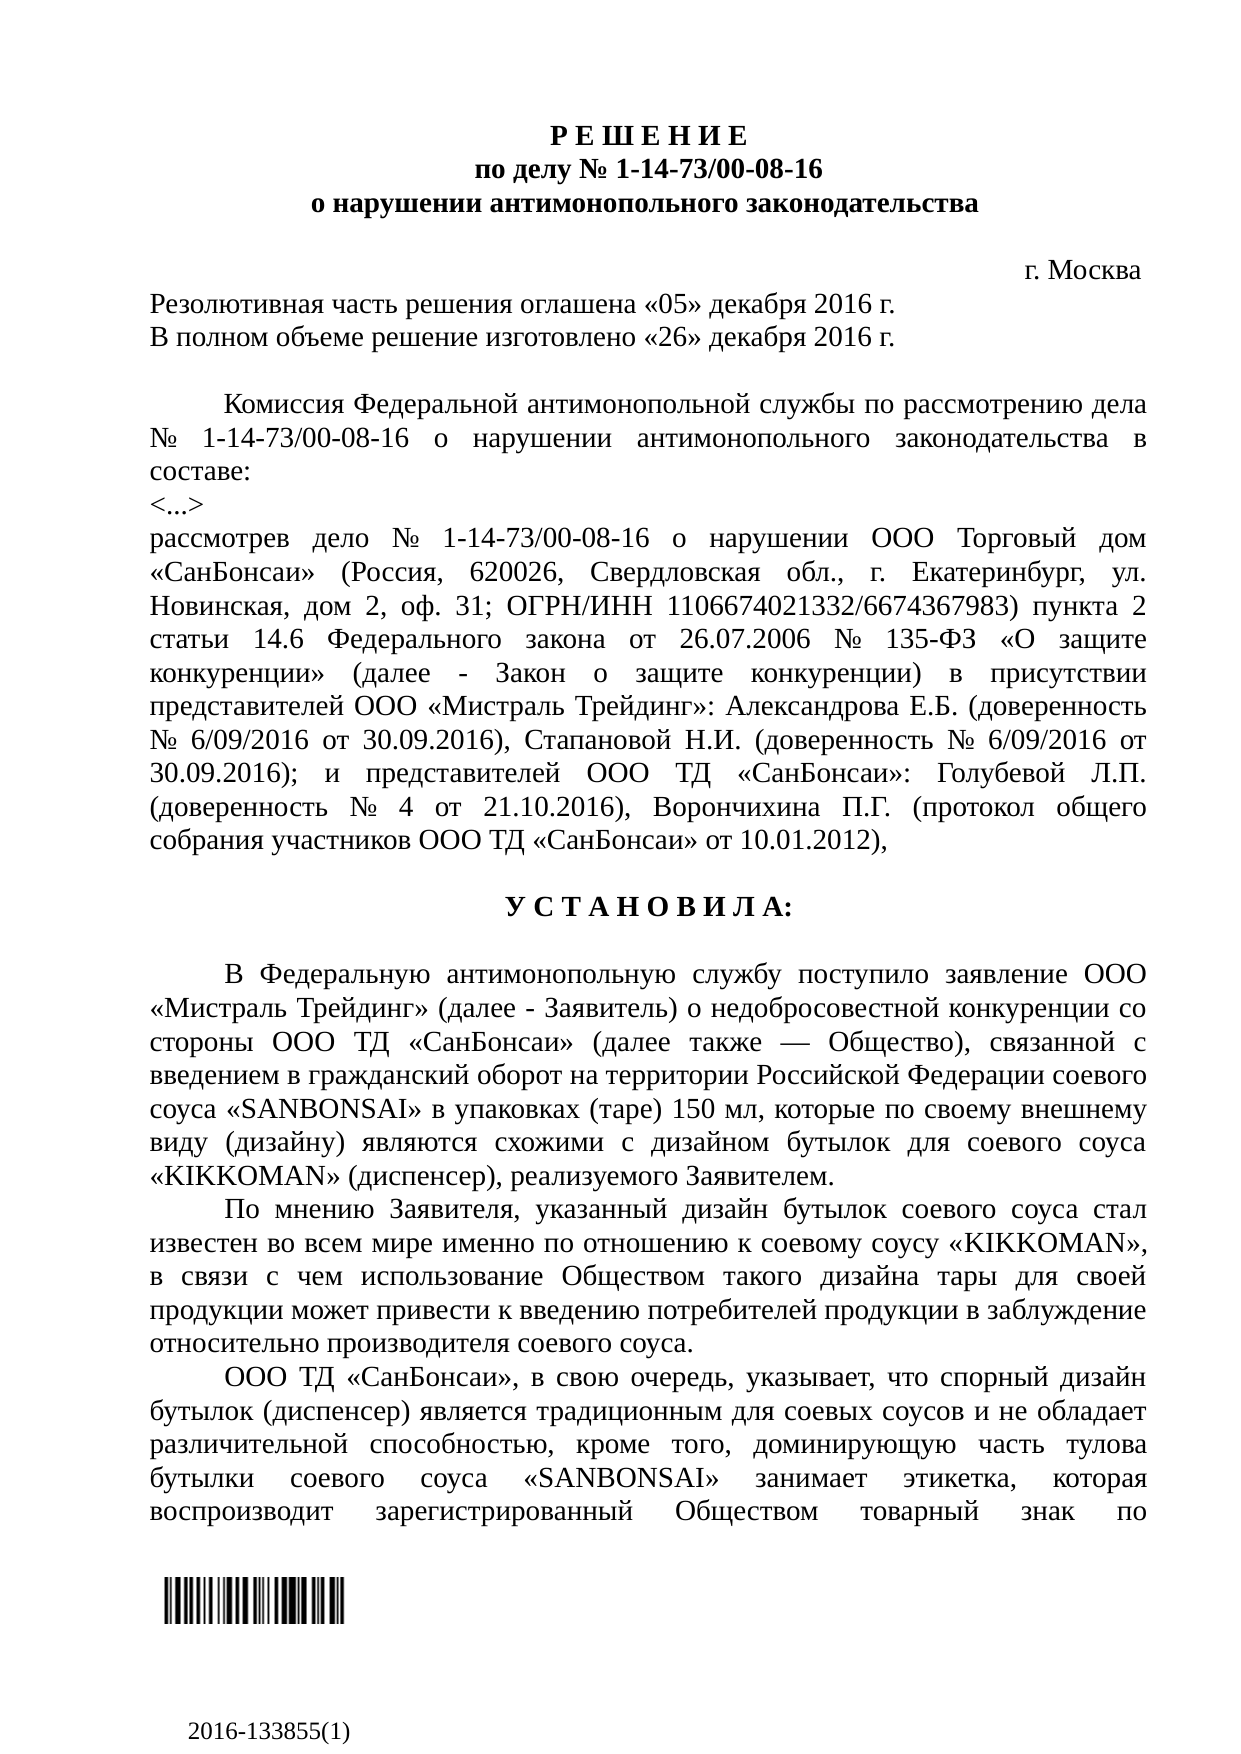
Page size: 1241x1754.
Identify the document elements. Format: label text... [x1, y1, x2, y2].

text <...> [149, 487, 1148, 521]
text ООО ТД «СанБонсаи», в свою очередь, указывает, что спорный дизайн бутылок (диспенсер) является традиционным для соевых соусов и не обладает различительной способностью, кроме того, доминирующую часть тулова бутылки соевого соуса «SANBONSAI» занимает этикетка, которая воспроизводит зарегистрированный Обществом товарный знак по [149, 1359, 1148, 1527]
text Комиссия Федеральной антимонопольной службы по рассмотрению дела № 1-14-73/00-08-16 о нарушении антимонопольного законодательства в составе: [149, 386, 1148, 487]
text В Федеральную антимонопольную службу поступило заявление ООО «Мистраль Трейдинг» (далее - Заявитель) о недобросовестной конкуренции со стороны ООО ТД «СанБонсаи» (далее также ― Общество), связанной с введением в гражданский оборот на территории Российской Федерации соевого соуса «SANBONSAI» в упаковках (таре) 150 мл, которые по своему внешнему виду (дизайну) являются схожими с дизайном бутылок для соевого соуса «KIKKOMAN» (диспенсер), реализуемого Заявителем. [149, 957, 1148, 1191]
text г. Москва [149, 252, 1148, 286]
text Резолютивная часть решения оглашена «05» декабря 2016 г. [149, 286, 1148, 319]
text Р Е Ш Е Н И Е [149, 118, 1148, 152]
text по делу № 1-14-73/00-08-16 [149, 152, 1148, 185]
text рассмотрев дело № 1-14-73/00-08-16 о нарушении ООО Торговый дом «СанБонсаи» (Россия, 620026, Свердловская обл., г. Екатеринбург, ул. Новинская, дом 2, оф. 31; ОГРН/ИНН 1106674021332/6674367983) пункта 2 статьи 14.6 Федерального закона от 26.07.2006 № 135-ФЗ «О защите конкуренции» (далее - Закон о защите конкуренции) в присутствии представителей ООО «Мистраль Трейдинг»: Александрова Е.Б. (доверенность № 6/09/2016 от 30.09.2016), Стапановой Н.И. (доверенность № 6/09/2016 от 30.09.2016); и представителей ООО ТД «СанБонсаи»: Голубевой Л.П. (доверенность № 4 от 21.10.2016), Ворончихина П.Г. (протокол общего собрания участников ООО ТД «СанБонсаи» от 10.01.2012), [149, 521, 1148, 856]
text В полном объеме решение изготовлено «26» декабря 2016 г. [149, 319, 1148, 353]
text о нарушении антимонопольного законодательства [149, 185, 1148, 219]
text По мнению Заявителя, указанный дизайн бутылок соевого соуса стал известен во всем мире именно по отношению к соевому соусу «KIKKOMAN», в связи с чем использование Обществом такого дизайна тары для своей продукции может привести к введению потребителей продукции в заблуждение относительно производителя соевого соуса. [149, 1191, 1148, 1359]
text У С Т А Н О В И Л А: [149, 889, 1148, 923]
picture [149, 1577, 362, 1624]
